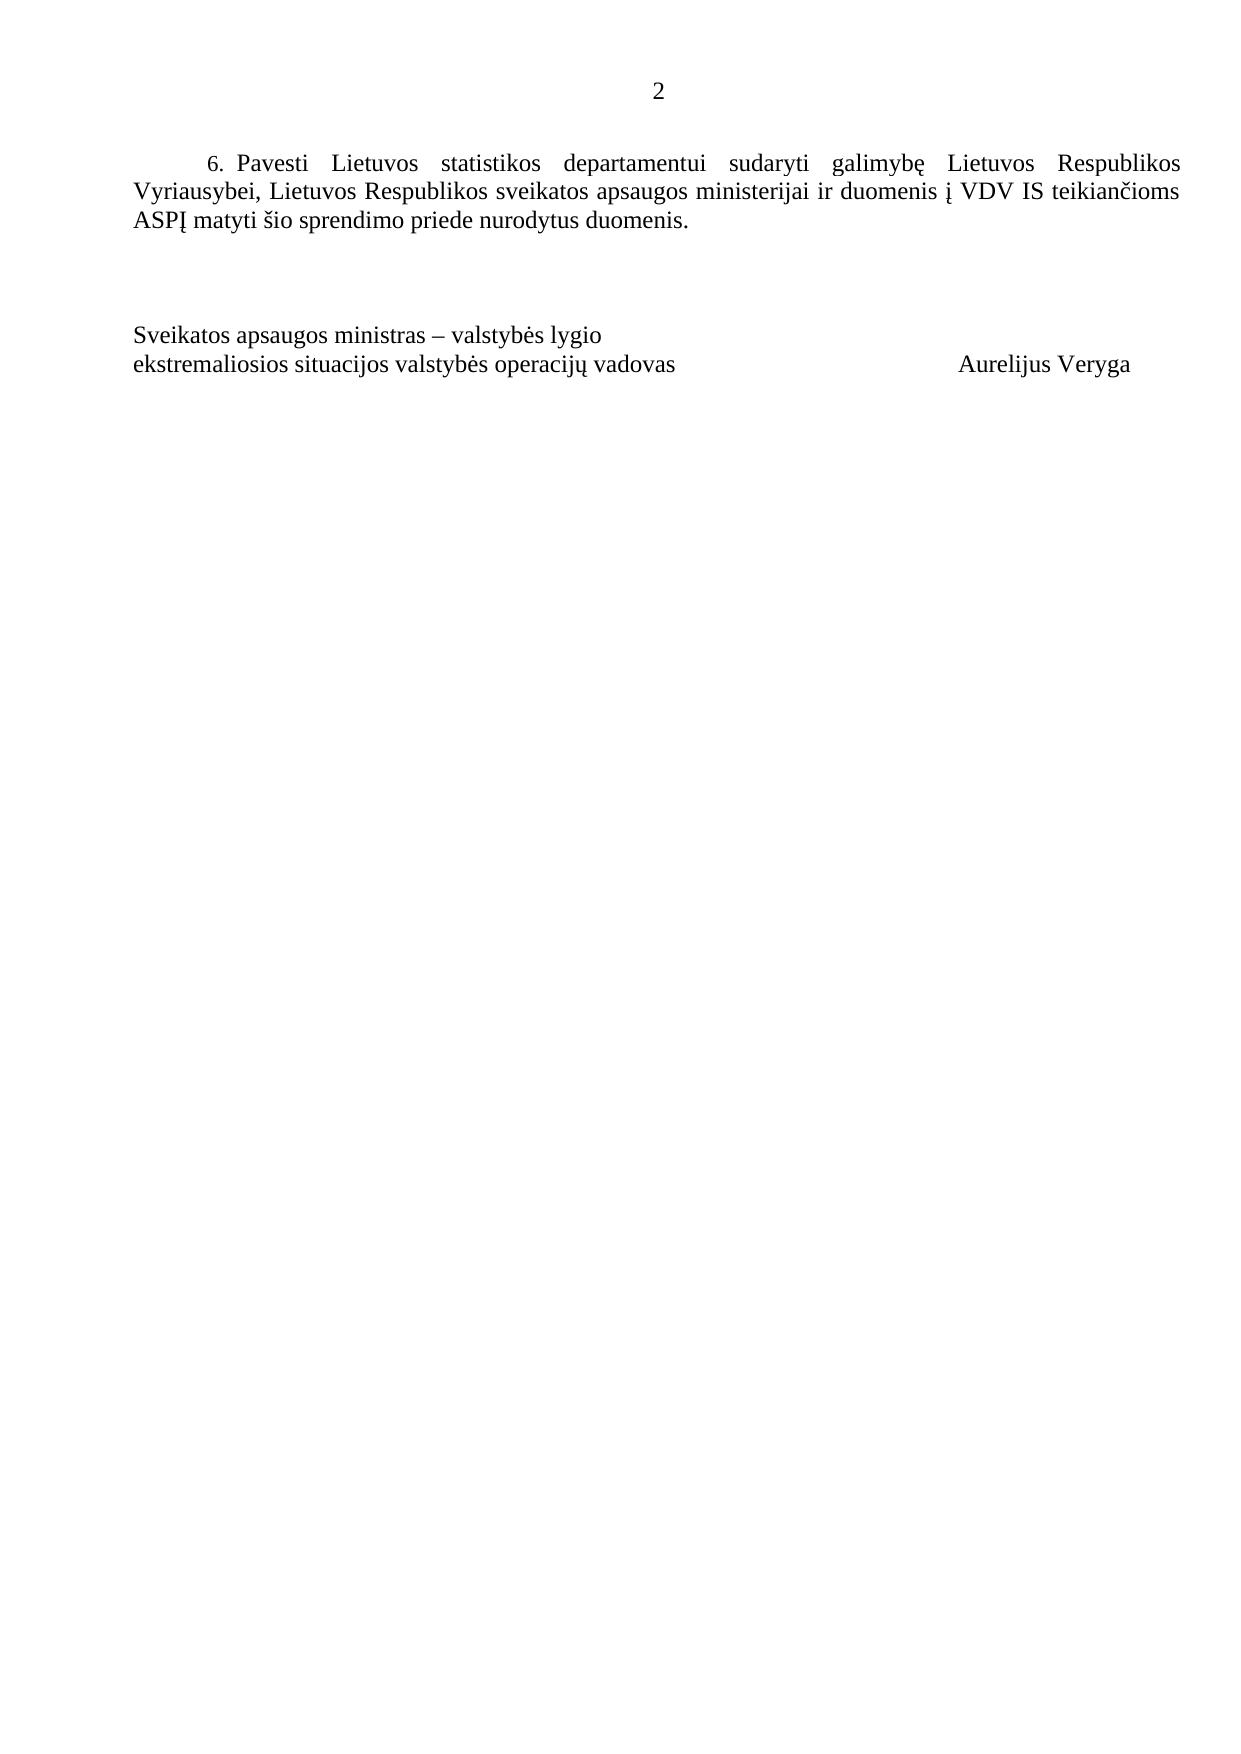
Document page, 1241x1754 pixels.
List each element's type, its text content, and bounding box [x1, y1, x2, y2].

text 6. Pavesti Lietuvos statistikos departamentui sudaryti galimybę Lietuvos Respublikos Vyriausybei, Lietuvos Respublikos sveikatos apsaugos ministerijai ir duomenis į VDV IS teikiančioms ASPĮ matyti šio sprendimo priede nurodytus duomenis. [133, 148, 1181, 234]
text Sveikatos apsaugos ministras – valstybės lygio [133, 320, 1181, 349]
text ekstremaliosios situacijos valstybės operacijų vadovas Aurelijus Veryga [133, 349, 1181, 378]
